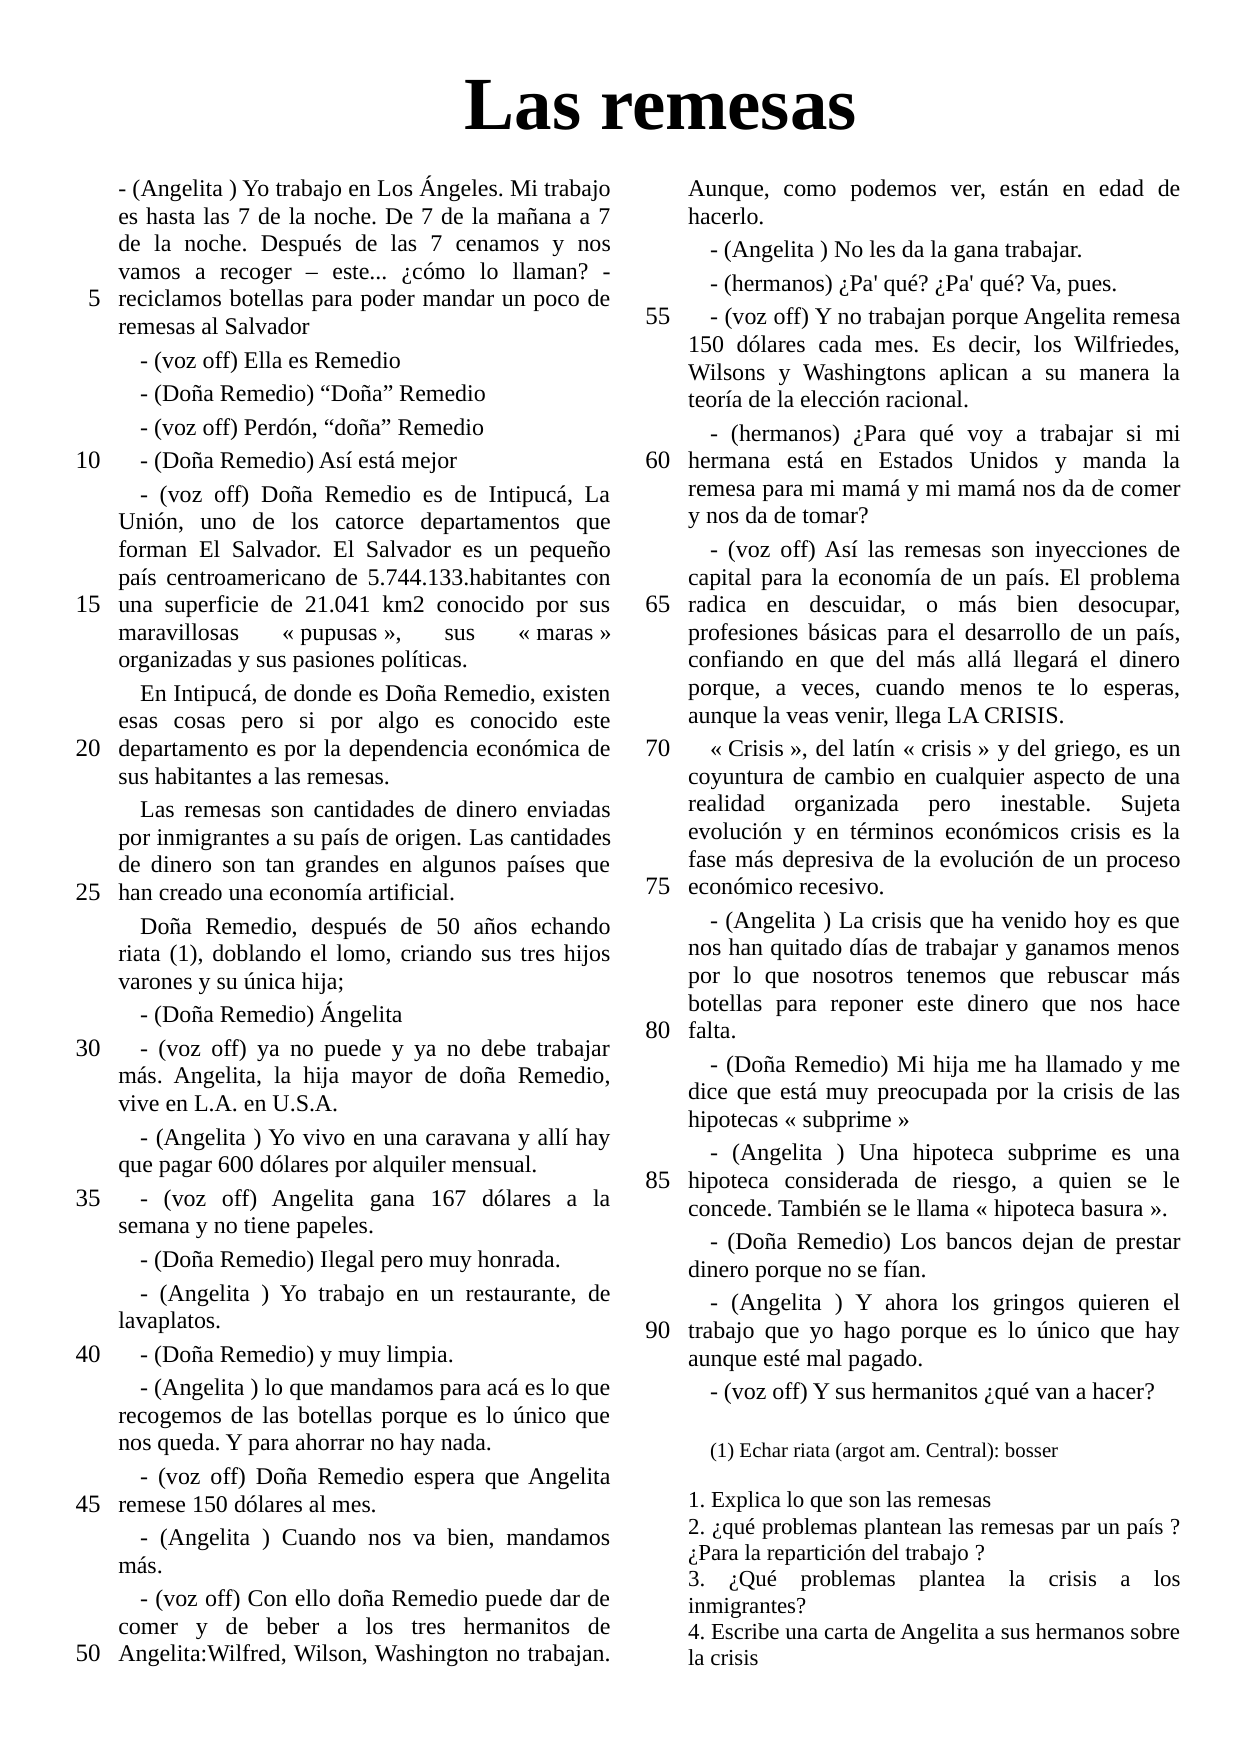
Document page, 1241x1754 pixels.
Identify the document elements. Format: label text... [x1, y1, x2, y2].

text - (voz off) Así las remesas son inyecciones de capital para la economía de un país. El problema radica en descuidar, o más bien desocupar, profesiones básicas para el desarrollo de un país, confiando en que del más allá llegará el dinero porque, a veces, cuando menos te lo esperas, aunque la veas venir, llega LA CRISIS. [688, 535, 1181, 728]
text 4. Escribe una carta de Angelita a sus hermanos sobre la crisis [688, 1618, 1181, 1671]
text 3. ¿Qué problemas plantea la crisis a los inmigrantes? [688, 1565, 1181, 1618]
text - (voz off) ya no puede y ya no debe trabajar más. Angelita, la hija mayor de doña Remedio, vive en L.A. en U.S.A. [118, 1034, 611, 1117]
text (1) Echar riata (argot am. Central): bosser [688, 1438, 1181, 1462]
text - (hermanos) ¿Para qué voy a trabajar si mi hermana está en Estados Unidos y manda la remesa para mi mamá y mi mamá nos da de comer y nos da de tomar? [688, 419, 1181, 529]
text - (voz off) Y sus hermanitos ¿qué van a hacer? [688, 1377, 1181, 1405]
text Aunque, como podemos ver, están en edad de hacerlo. [688, 174, 1181, 229]
text « Crisis », del latín « crisis » y del griego, es un coyuntura de cambio en cualquier aspecto de una realidad organizada pero inestable. Sujeta evolución y en términos económicos crisis es la fase más depresiva de la evolución de un proceso económico recesivo. [688, 734, 1181, 900]
text - (Doña Remedio) Ángelita [118, 1000, 611, 1028]
text - (Angelita ) No les da la gana trabajar. [688, 235, 1181, 263]
text - (Doña Remedio) Así está mejor [118, 446, 611, 474]
text - (voz off) Perdón, “doña” Remedio [118, 413, 611, 440]
text - (Angelita ) Yo vivo en una caravana y allí hay que pagar 600 dólares por alquiler mensual. [118, 1123, 611, 1178]
text 1. Explica lo que son las remesas [688, 1486, 1181, 1513]
text Las remesas [118, 59, 1181, 145]
text - (Doña Remedio) y muy limpia. [118, 1340, 611, 1367]
text - (voz off) Angelita gana 167 dólares a la semana y no tiene papeles. [118, 1184, 611, 1239]
text Doña Remedio, después de 50 años echando riata (1), doblando el lomo, criando sus tres hijos varones y su única hija; [118, 912, 611, 994]
text - (Doña Remedio) Mi hija me ha llamado y me dice que está muy preocupada por la crisis de las hipotecas « subprime » [688, 1050, 1181, 1132]
text - (voz off) Y no trabajan porque Angelita remesa 150 dólares cada mes. Es decir, los Wilfriedes, Wilsons y Washingtons aplican a su manera la teoría de la elección racional. [688, 302, 1181, 413]
text - (voz off) Con ello doña Remedio puede dar de comer y de beber a los tres hermanitos de Angelita:Wilfred, Wilson, Washington no trabajan. [118, 1584, 611, 1667]
text Las remesas son cantidades de dinero enviadas por inmigrantes a su país de origen. Las cantidades de dinero son tan grandes en algunos países que han creado una economía artificial. [118, 795, 611, 906]
text - (voz off) Doña Remedio espera que Angelita remese 150 dólares al mes. [118, 1462, 611, 1517]
text En Intipucá, de donde es Doña Remedio, existen esas cosas pero si por algo es conocido este departamento es por la dependencia económica de sus habitantes a las remesas. [118, 679, 611, 789]
text - (Doña Remedio) Los bancos dejan de prestar dinero porque no se fían. [688, 1227, 1181, 1282]
text - (Angelita ) lo que mandamos para acá es lo que recogemos de las botellas porque es lo único que nos queda. Y para ahorrar no hay nada. [118, 1373, 611, 1456]
text - (Doña Remedio) Ilegal pero muy honrada. [118, 1245, 611, 1273]
text - (Angelita ) Yo trabajo en un restaurante, de lavaplatos. [118, 1278, 611, 1334]
text - (Doña Remedio) “Doña” Remedio [118, 379, 611, 407]
text - (Angelita ) Yo trabajo en Los Ángeles. Mi trabajo es hasta las 7 de la noche. De 7 de la mañana a 7 de la noche. Después de las 7 cenamos y nos vamos a recoger – este... ¿cómo lo llaman? - reciclamos botellas para poder mandar un poco de remesas al Salvador [118, 174, 611, 340]
text - (voz off) Doña Remedio es de Intipucá, La Unión, uno de los catorce departamentos que forman El Salvador. El Salvador es un pequeño país centroamericano de 5.744.133.habitantes con una superficie de 21.041 km2 conocido por sus maravillosas « pupusas », sus « maras » organizadas y sus pasiones políticas. [118, 480, 611, 673]
text - (Angelita ) Y ahora los gringos quieren el trabajo que yo hago porque es lo único que hay aunque esté mal pagado. [688, 1288, 1181, 1371]
text - (Angelita ) Cuando nos va bien, mandamos más. [118, 1523, 611, 1578]
text - (Angelita ) Una hipoteca subprime es una hipoteca considerada de riesgo, a quien se le concede. También se le llama « hipoteca basura ». [688, 1138, 1181, 1221]
text - (voz off) Ella es Remedio [118, 346, 611, 373]
text 2. ¿qué problemas plantean las remesas par un país ? ¿Para la repartición del trabajo ? [688, 1513, 1181, 1565]
text - (Angelita ) La crisis que ha venido hoy es que nos han quitado días de trabajar y ganamos menos por lo que nosotros tenemos que rebuscar más botellas para reponer este dinero que nos hace falta. [688, 906, 1181, 1044]
text - (hermanos) ¿Pa' qué? ¿Pa' qué? Va, pues. [688, 269, 1181, 296]
